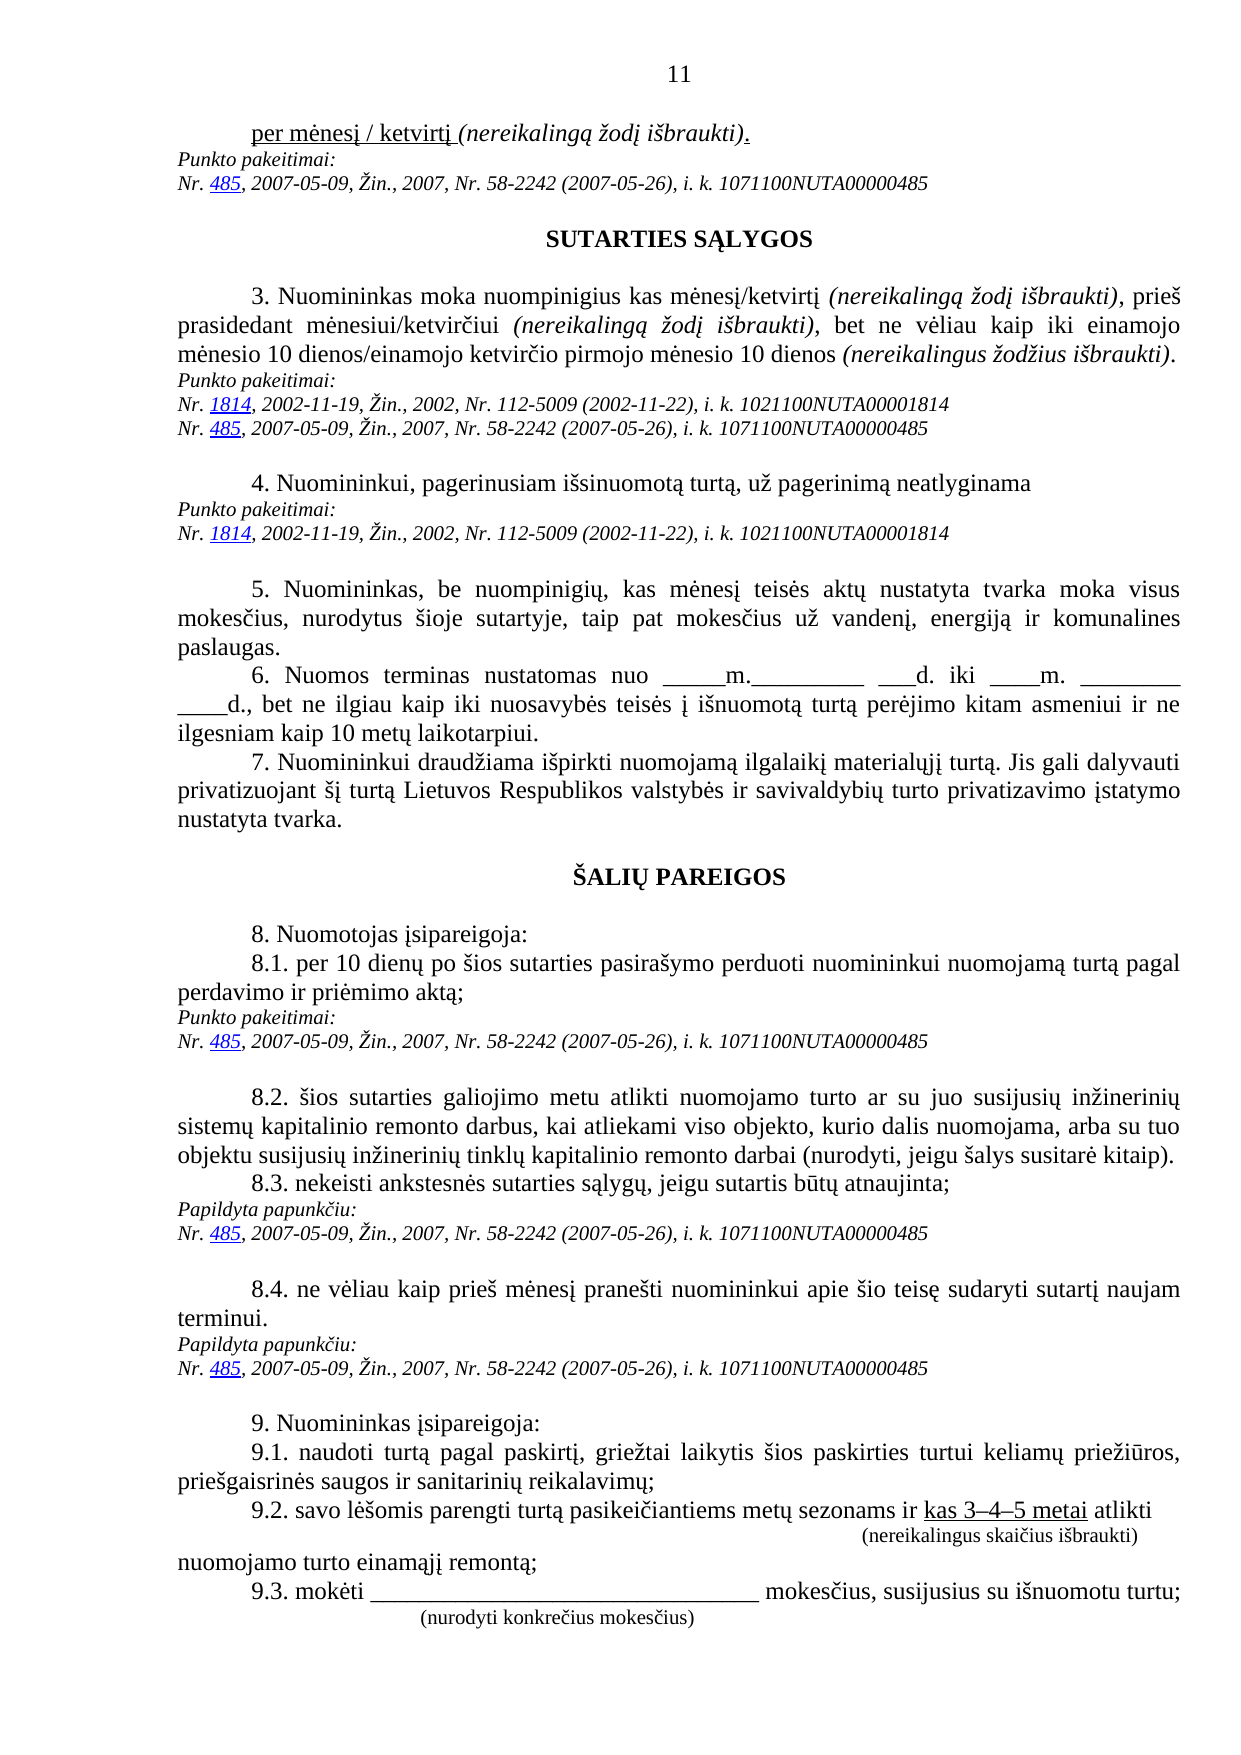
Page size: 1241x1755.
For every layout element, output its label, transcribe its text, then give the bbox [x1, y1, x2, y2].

text 9. Nuomininkas įsipareigoja: [177, 1408, 1181, 1437]
text Papildyta papunkčiu: [177, 1332, 1181, 1356]
text Nr. 485, 2007-05-09, Žin., 2007, Nr. 58-2242 (2007-05-26), i. k. 1071100NUTA00000485 [177, 1356, 1181, 1380]
text 9.1. naudoti turtą pagal paskirtį, griežtai laikytis šios paskirties turtui keliamų priežiūros, priešgaisrinės saugos ir sanitarinių reikalavimų; [177, 1437, 1181, 1495]
text 3. Nuomininkas moka nuompinigius kas mėnesį/ketvirtį (nereikalingą žodį išbraukti), prieš prasidedant mėnesiui/ketvirčiui (nereikalingą žodį išbraukti), bet ne vėliau kaip iki einamojo mėnesio 10 dienos/einamojo ketvirčio pirmojo mėnesio 10 dienos (nereikalingus žodžius išbraukti). [177, 281, 1181, 367]
text Punkto pakeitimai: [177, 497, 1181, 521]
text 8.3. nekeisti ankstesnės sutarties sąlygų, jeigu sutartis būtų atnaujinta; [177, 1168, 1181, 1197]
text 6. Nuomos terminas nustatomas nuo _____m._________ ___d. iki ____m. ________ ____d., bet ne ilgiau kaip iki nuosavybės teisės į išnuomotą turtą perėjimo kitam asmeniui ir ne ilgesniam kaip 10 metų laikotarpiui. [177, 660, 1181, 747]
text (nereikalingus skaičius išbraukti) [177, 1523, 1181, 1547]
text 5. Nuomininkas, be nuompinigių, kas mėnesį teisės aktų nustatyta tvarka moka visus mokesčius, nurodytus šioje sutartyje, taip pat mokesčius už vandenį, energiją ir komunalines paslaugas. [177, 574, 1181, 660]
text Nr. 485, 2007-05-09, Žin., 2007, Nr. 58-2242 (2007-05-26), i. k. 1071100NUTA00000485 [177, 1221, 1181, 1245]
text Nr. 485, 2007-05-09, Žin., 2007, Nr. 58-2242 (2007-05-26), i. k. 1071100NUTA00000485 [177, 1029, 1181, 1053]
text Nr. 1814, 2002-11-19, Žin., 2002, Nr. 112-5009 (2002-11-22), i. k. 1021100NUTA00001814 [177, 521, 1181, 545]
text SUTARTIES SĄLYGOS [177, 224, 1181, 252]
text 9.3. mokėti mokesčius, susijusius su išnuomotu turtu; [177, 1576, 1181, 1605]
text 7. Nuomininkui draudžiama išpirkti nuomojamą ilgalaikį materialųjį turtą. Jis gali dalyvauti privatizuojant šį turtą Lietuvos Respublikos valstybės ir savivaldybių turto privatizavimo įstatymo nustatyta tvarka. [177, 747, 1181, 833]
text 9.2. savo lėšomis parengti turtą pasikeičiantiems metų sezonams ir kas 3–4–5 metai atlikti [177, 1495, 1181, 1523]
text 8. Nuomotojas įsipareigoja: [177, 919, 1181, 948]
text 4. Nuomininkui, pagerinusiam išsinuomotą turtą, už pagerinimą neatlyginama [177, 468, 1181, 497]
text Papildyta papunkčiu: [177, 1197, 1181, 1221]
text per mėnesį / ketvirtį (nereikalingą žodį išbraukti). [177, 118, 1181, 147]
text Punkto pakeitimai: [177, 367, 1181, 392]
text 8.4. ne vėliau kaip prieš mėnesį pranešti nuomininkui apie šio teisę sudaryti sutartį naujam terminui. [177, 1274, 1181, 1332]
text Nr. 485, 2007-05-09, Žin., 2007, Nr. 58-2242 (2007-05-26), i. k. 1071100NUTA00000485 [177, 171, 1181, 195]
text Punkto pakeitimai: [177, 147, 1181, 171]
text nuomojamo turto einamąjį remontą; [177, 1547, 1181, 1576]
text 8.2. šios sutarties galiojimo metu atlikti nuomojamo turto ar su juo susijusių inžinerinių sistemų kapitalinio remonto darbus, kai atliekami viso objekto, kurio dalis nuomojama, arba su tuo objektu susijusių inžinerinių tinklų kapitalinio remonto darbai (nurodyti, jeigu šalys susitarė kitaip). [177, 1082, 1181, 1168]
text Nr. 485, 2007-05-09, Žin., 2007, Nr. 58-2242 (2007-05-26), i. k. 1071100NUTA00000485 [177, 416, 1181, 440]
text Nr. 1814, 2002-11-19, Žin., 2002, Nr. 112-5009 (2002-11-22), i. k. 1021100NUTA00001814 [177, 392, 1181, 416]
text 8.1. per 10 dienų po šios sutarties pasirašymo perduoti nuomininkui nuomojamą turtą pagal perdavimo ir priėmimo aktą; [177, 948, 1181, 1005]
text ŠALIŲ PAREIGOS [177, 862, 1181, 890]
text (nurodyti konkrečius mokesčius) [177, 1605, 1181, 1629]
text Punkto pakeitimai: [177, 1005, 1181, 1029]
